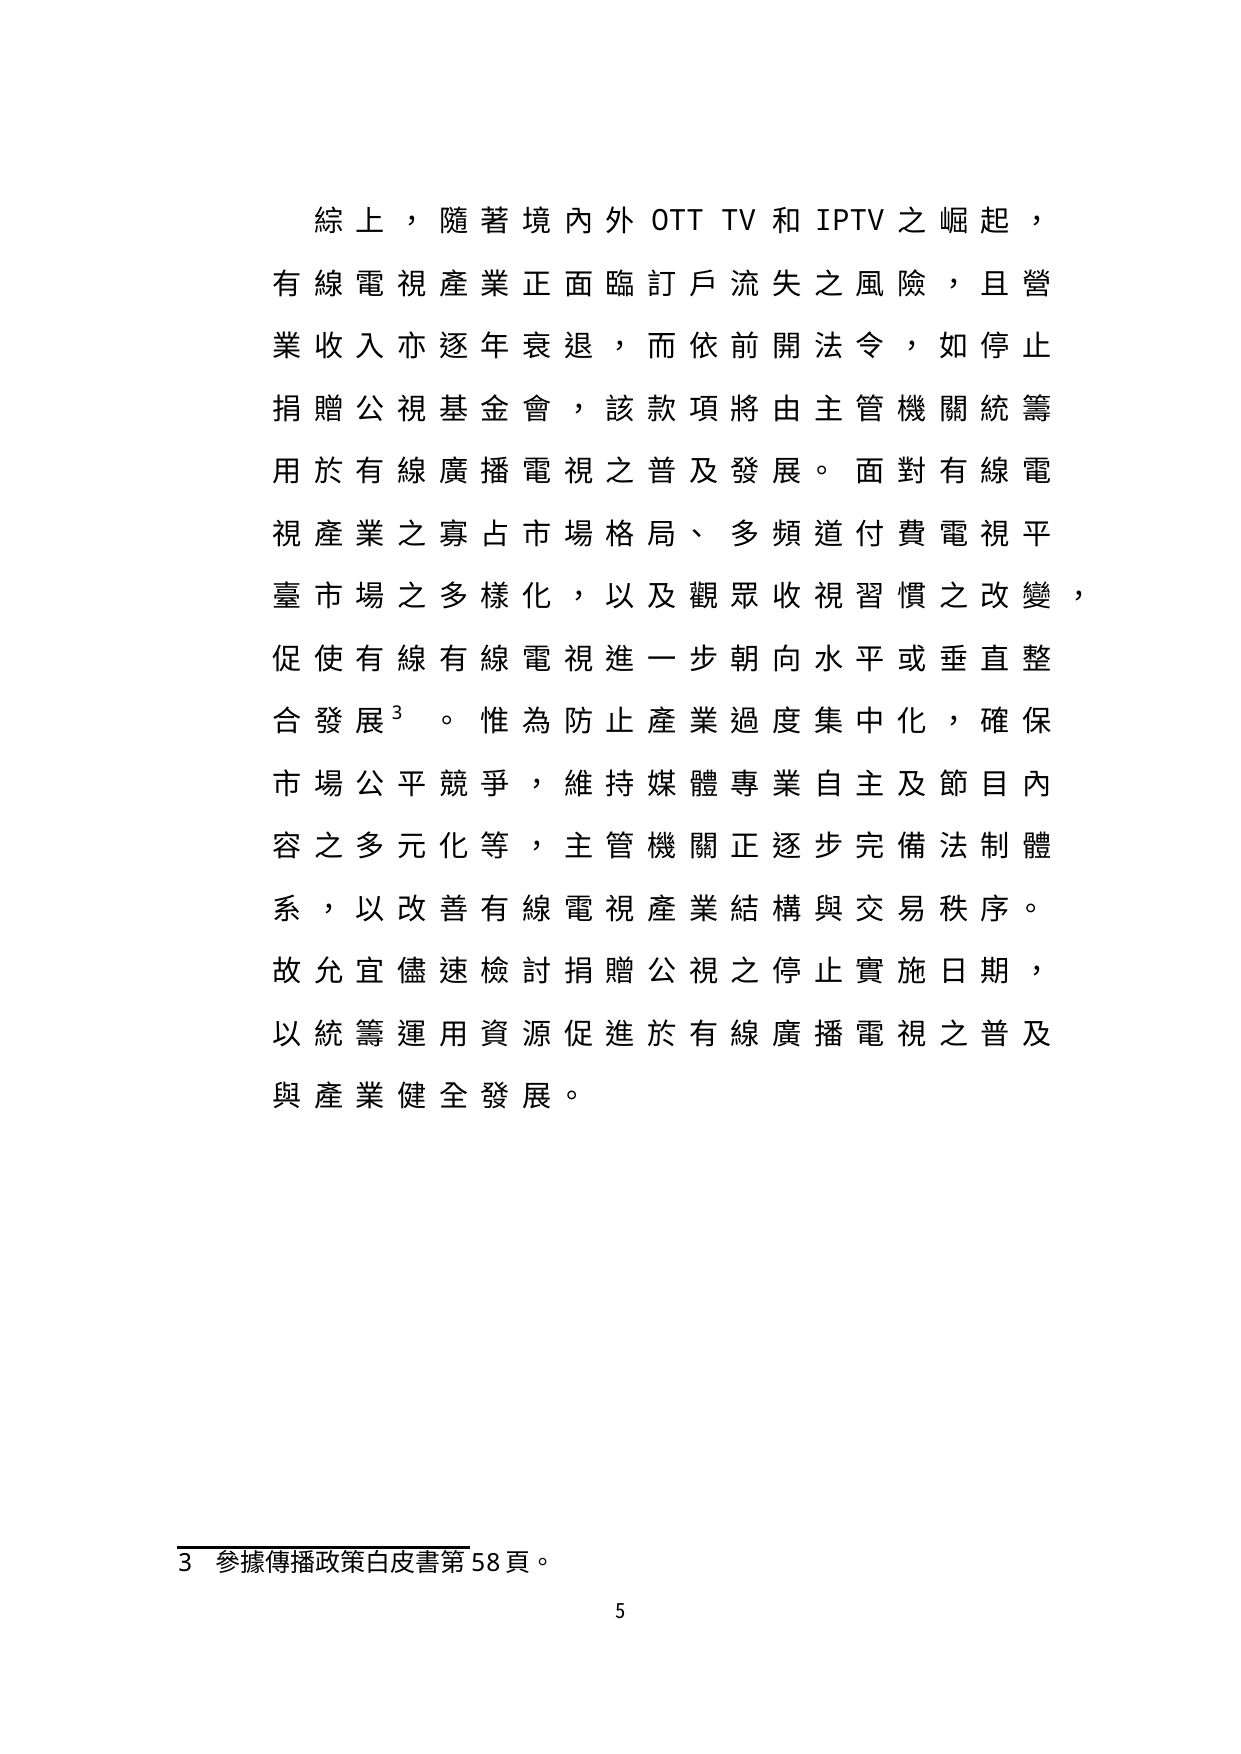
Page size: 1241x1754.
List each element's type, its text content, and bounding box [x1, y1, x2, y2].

text 綜上，隨著境內外OTT TV和IPTV之崛起，有線電視產業正面臨訂戶流失之風險，且營業收入亦逐年衰退，而依前開法令，如停止捐贈公視基金會，該款項將由主管機關統籌用於有線廣播電視之普及發展。面對有線電視產業之寡占市場格局、多頻道付費電視平臺市場之多樣化，以及觀眾收視習慣之改變，促使有線有線電視進一步朝向水平或垂直整合發展。惟為防止產業過度集中化，確保市場公平競爭，維持媒體專業自主及節目內容之多元化等，主管機關正逐步完備法制體系，以改善有線電視產業結構與交易秩序。故允宜儘速檢討捐贈公視之停止實施日期，以統籌運用資源促進於有線廣播電視之普及與產業健全發展。 [242, 177, 1058, 1115]
text 參據傳播政策白皮書第58頁。 [177, 1548, 1063, 1577]
